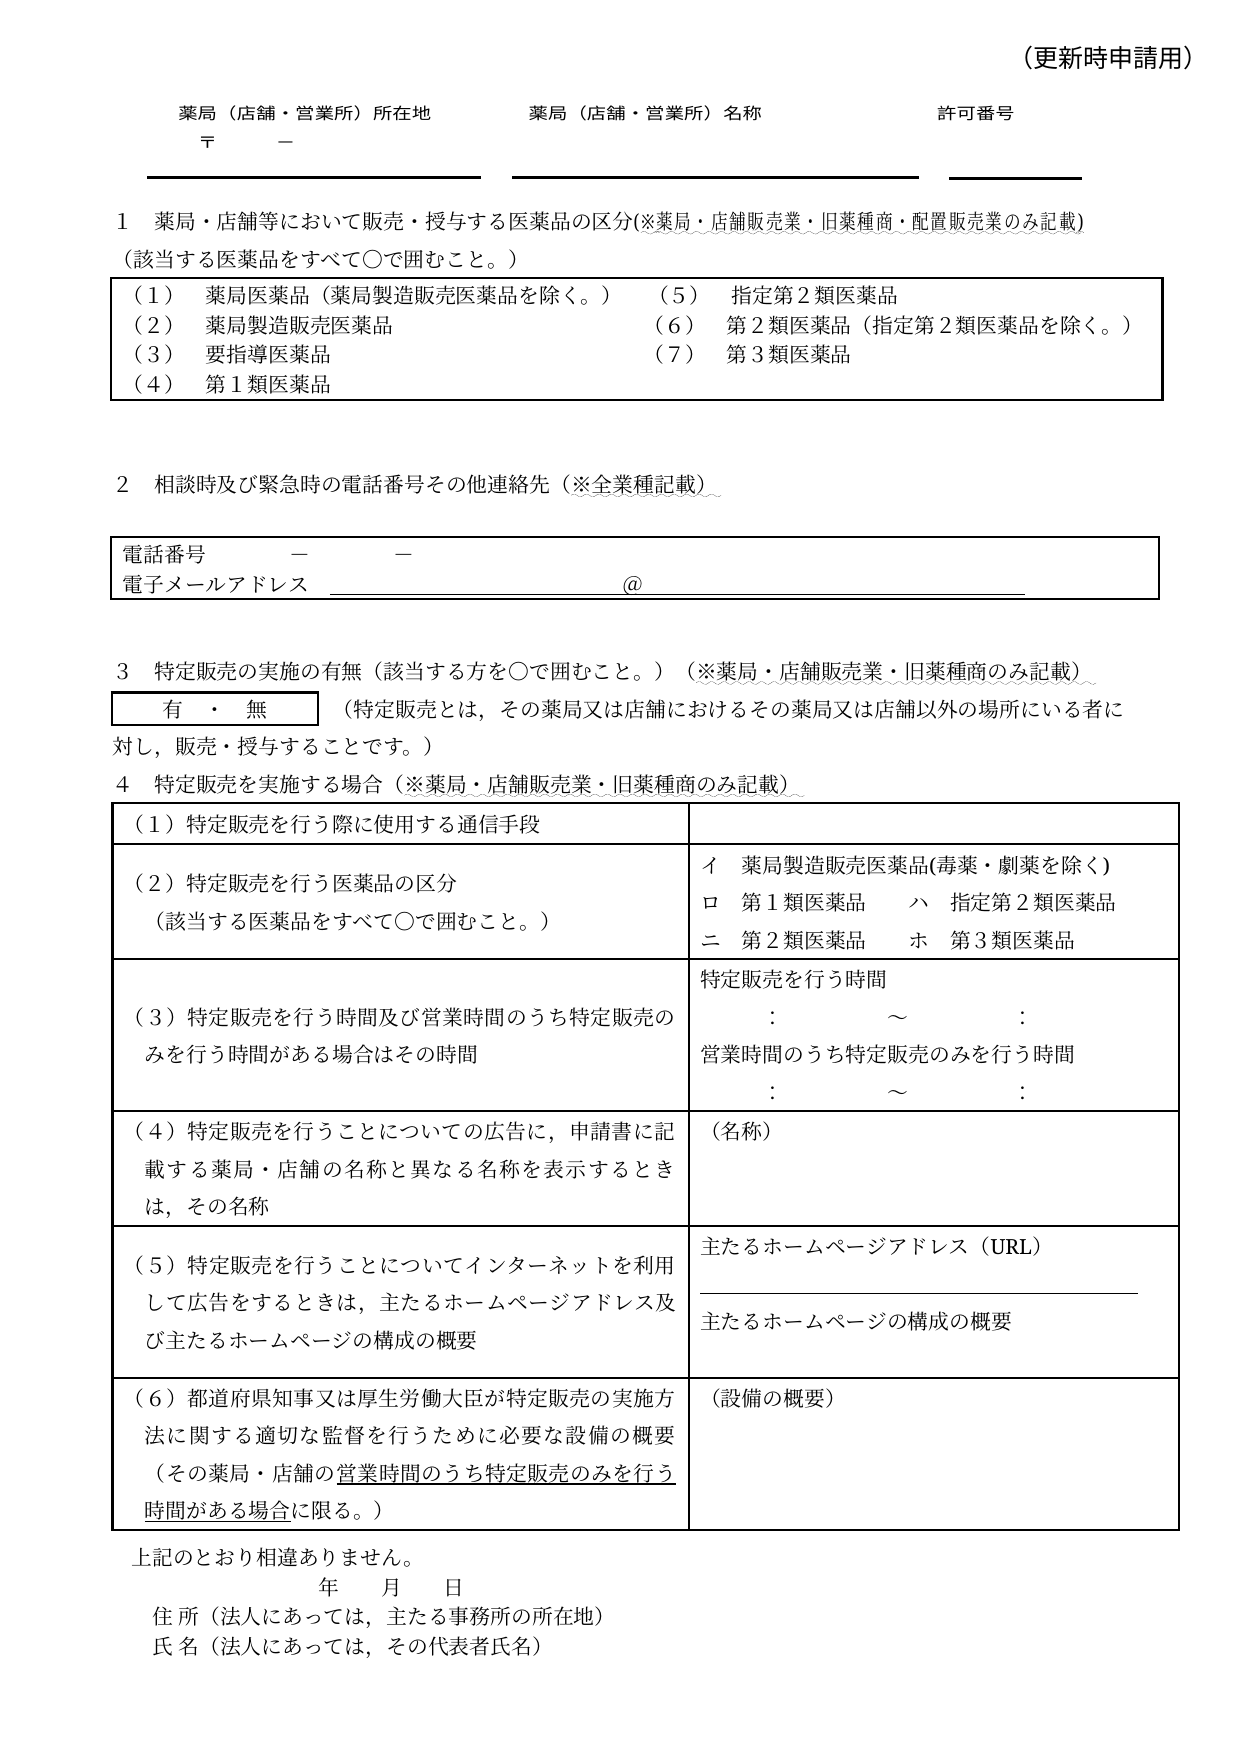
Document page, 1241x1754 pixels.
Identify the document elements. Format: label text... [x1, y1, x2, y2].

table_cell 主たるホームページアドレス（URL） 主たるホームページの構成の概要 [690, 1227, 1178, 1377]
table_cell （２）特定販売を行う医薬品の区分 （該当する医薬品をすべて〇で囲むこと。） [114, 845, 688, 958]
table_cell （３）特定販売を行う時間及び営業時間のうち特定販売のみを行う時間がある場合はその時間 [114, 960, 688, 1110]
table_header 有 ・ 無 [113, 694, 317, 723]
table_header （１） 薬局医薬品（薬局製造販売医薬品を除く。） （５） 指定第２類医薬品 （２） 薬局製造販売医薬品 （６） 第２類医薬品（指定第２類医薬品を除く。） （３） 要指導医薬品 （７） 第３類医薬品 （４） 第１類医薬品 [112, 279, 1161, 399]
text 年 月 日 [131, 1571, 1134, 1601]
table_cell 特定販売を行う時間 ： ～ ： 営業時間のうち特定販売のみを行う時間 ： ～ ： [690, 960, 1178, 1110]
text ４ 特定販売を実施する場合（※薬局・店舗販売業・旧薬種商のみ記載） [112, 764, 1128, 802]
text 住 所（法人にあっては，主たる事務所の所在地） [131, 1601, 1134, 1631]
table_cell （名称） [690, 1112, 1178, 1224]
text ２ 相談時及び緊急時の電話番号その他連絡先（※全業種記載） [112, 464, 1128, 502]
table_cell イ 薬局製造販売医薬品(毒薬・劇薬を除く) ロ 第１類医薬品 ハ 指定第２類医薬品 ニ 第２類医薬品 ホ 第３類医薬品 [690, 845, 1178, 958]
table_cell （設備の概要） [690, 1379, 1178, 1529]
text ３ 特定販売の実施の有無（該当する方を〇で囲むこと。）（※薬局・店舗販売業・旧薬種商のみ記載） [112, 652, 1128, 689]
table_header [690, 804, 1178, 843]
text （該当する医薬品をすべて〇で囲むこと。） [112, 239, 1128, 277]
table_header 電話番号 － － 電子メールアドレス ＠ [112, 538, 1158, 598]
table_cell （４）特定販売を行うことについての広告に，申請書に記載する薬局・店舗の名称と異なる名称を表示するときは，その名称 [114, 1112, 688, 1224]
table_cell （６）都道府県知事又は厚生労働大臣が特定販売の実施方法に関する適切な監督を行うために必要な設備の概要（その薬局・店舗の営業時間のうち特定販売のみを行う時間がある場合に限る。） [114, 1379, 688, 1529]
text １ 薬局・店舗等において販売・授与する医薬品の区分(※薬局・店舗販売業・旧薬種商・配置販売業のみ記載) [112, 202, 1128, 239]
text 氏 名（法人にあっては，その代表者氏名） [131, 1631, 1134, 1661]
text （更新時申請用） [983, 39, 1223, 75]
text （特定販売とは，その薬局又は店舗におけるその薬局又は店舗以外の場所にいる者に対し，販売・授与することです。） [112, 689, 1128, 764]
table_cell （５）特定販売を行うことについてインターネットを利用して広告をするときは，主たるホームページアドレス及び主たるホームページの構成の概要 [114, 1227, 688, 1377]
table_header （１）特定販売を行う際に使用する通信手段 [114, 804, 688, 843]
text 上記のとおり相違ありません。 [131, 1541, 1134, 1571]
